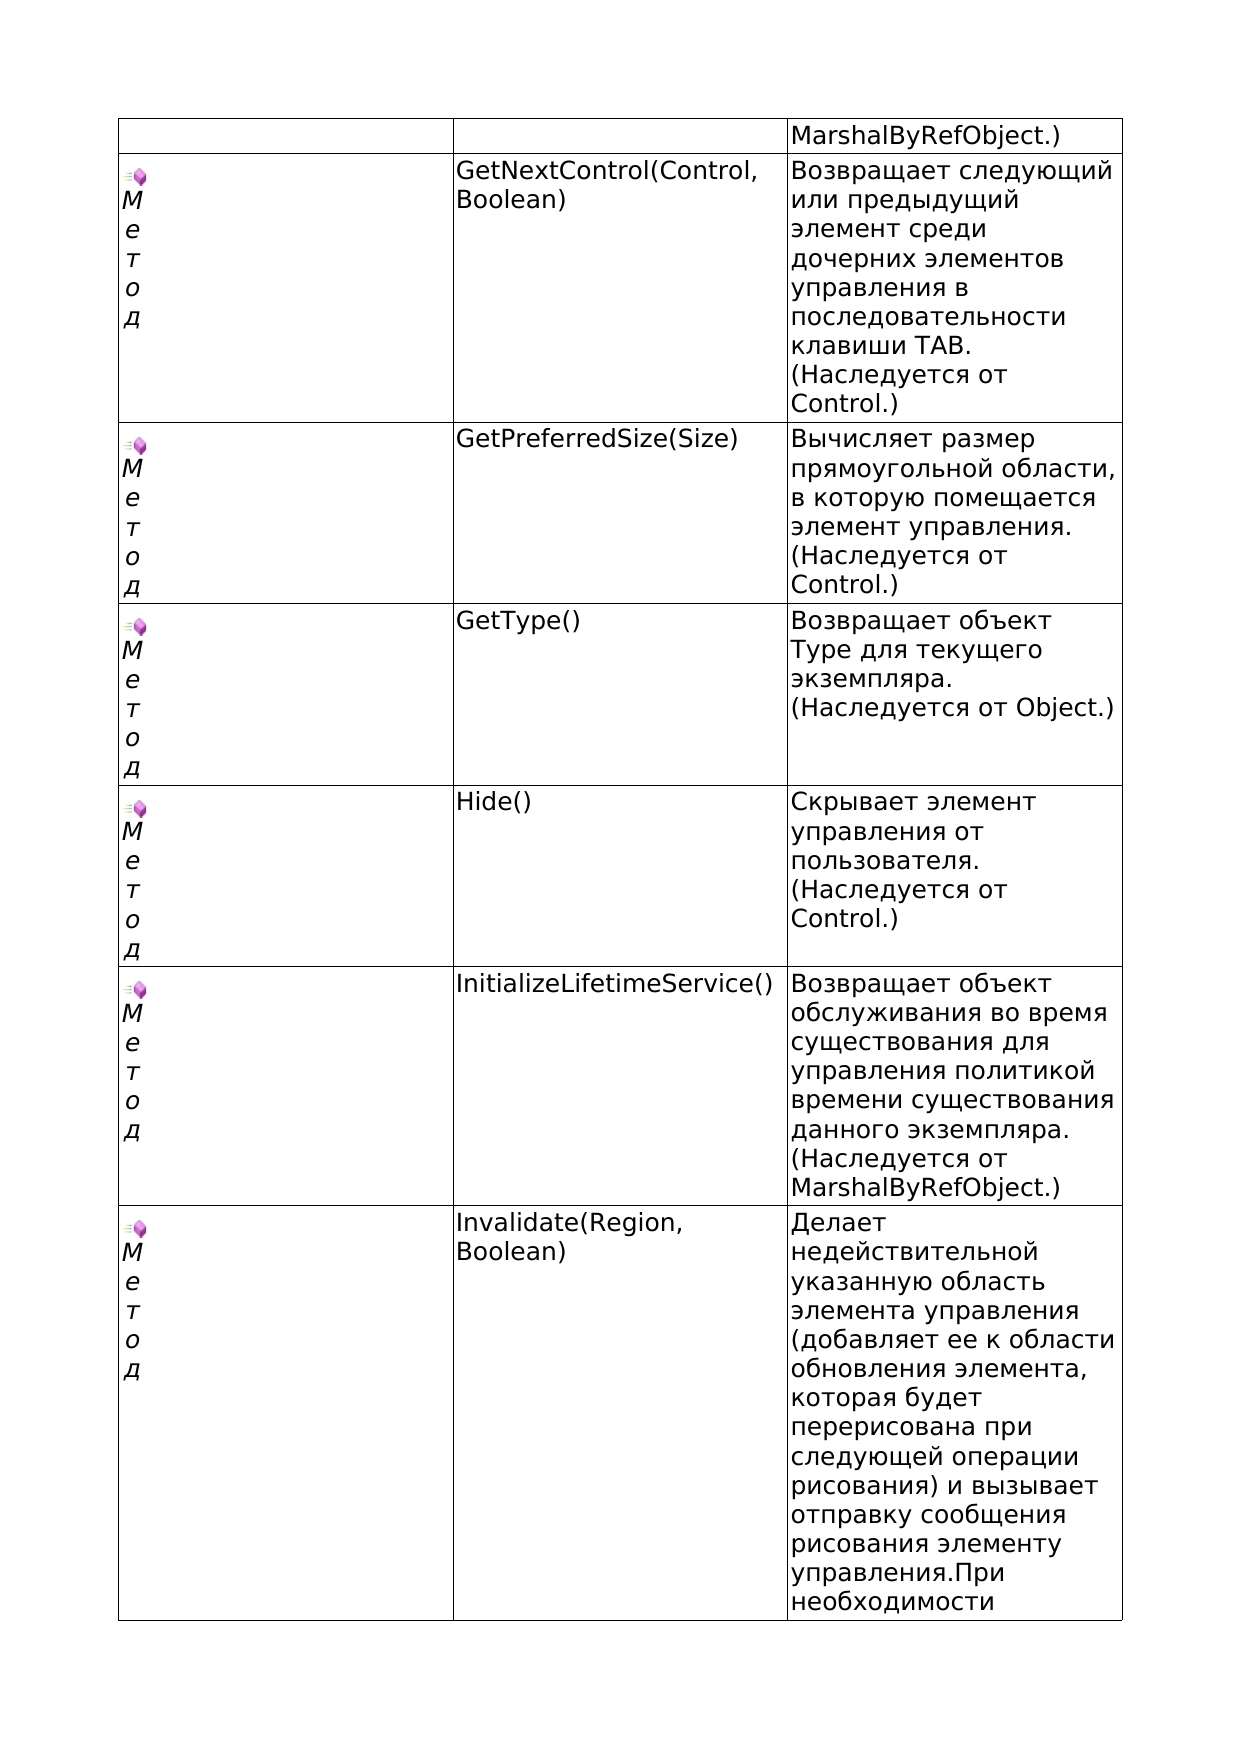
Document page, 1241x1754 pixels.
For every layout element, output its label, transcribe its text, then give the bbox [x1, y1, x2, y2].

table_cell [454, 119, 787, 153]
table_cell [119, 786, 453, 966]
table_cell GetType() [454, 604, 787, 784]
table_cell GetPreferredSize(Size) [454, 423, 787, 603]
picture [121, 618, 147, 636]
table_cell [119, 154, 453, 422]
table_cell [119, 967, 453, 1205]
picture [121, 981, 147, 999]
picture [121, 437, 147, 455]
table_cell GetNextControl(Control, Boolean) [454, 154, 787, 422]
table_cell Возвращает следующий или предыдущий элемент среди дочерних элементов управления в последовательности клавиши TAB. (Наследуется от Control.) [788, 154, 1122, 422]
table_cell [119, 423, 453, 603]
table_cell Возвращает объект обслуживания во время существования для управления политикой времени существования данного экземпляра. (Наследуется от MarshalByRefObject.) [788, 967, 1122, 1205]
picture [121, 1220, 147, 1238]
picture [121, 800, 147, 818]
table_cell [119, 604, 453, 784]
table_cell Invalidate(Region, Boolean) [454, 1206, 787, 1619]
table_cell InitializeLifetimeService() [454, 967, 787, 1205]
table_cell [119, 1206, 453, 1619]
table_cell Hide() [454, 786, 787, 966]
picture [121, 168, 147, 186]
table_cell Возвращает объект Type для текущего экземпляра. (Наследуется от Object.) [788, 604, 1122, 784]
table_cell [119, 119, 453, 153]
table_cell Делает недействительной указанную область элемента управления (добавляет ее к области обновления элемента, которая будет перерисована при следующей операции рисования) и вызывает отправку сообщения рисования элементу управления.При необходимости [788, 1206, 1122, 1619]
table_cell Вычисляет размер прямоугольной области, в которую помещается элемент управления. (Наследуется от Control.) [788, 423, 1122, 603]
table_cell Скрывает элемент управления от пользователя. (Наследуется от Control.) [788, 786, 1122, 966]
table_cell MarshalByRefObject.) [788, 119, 1122, 153]
